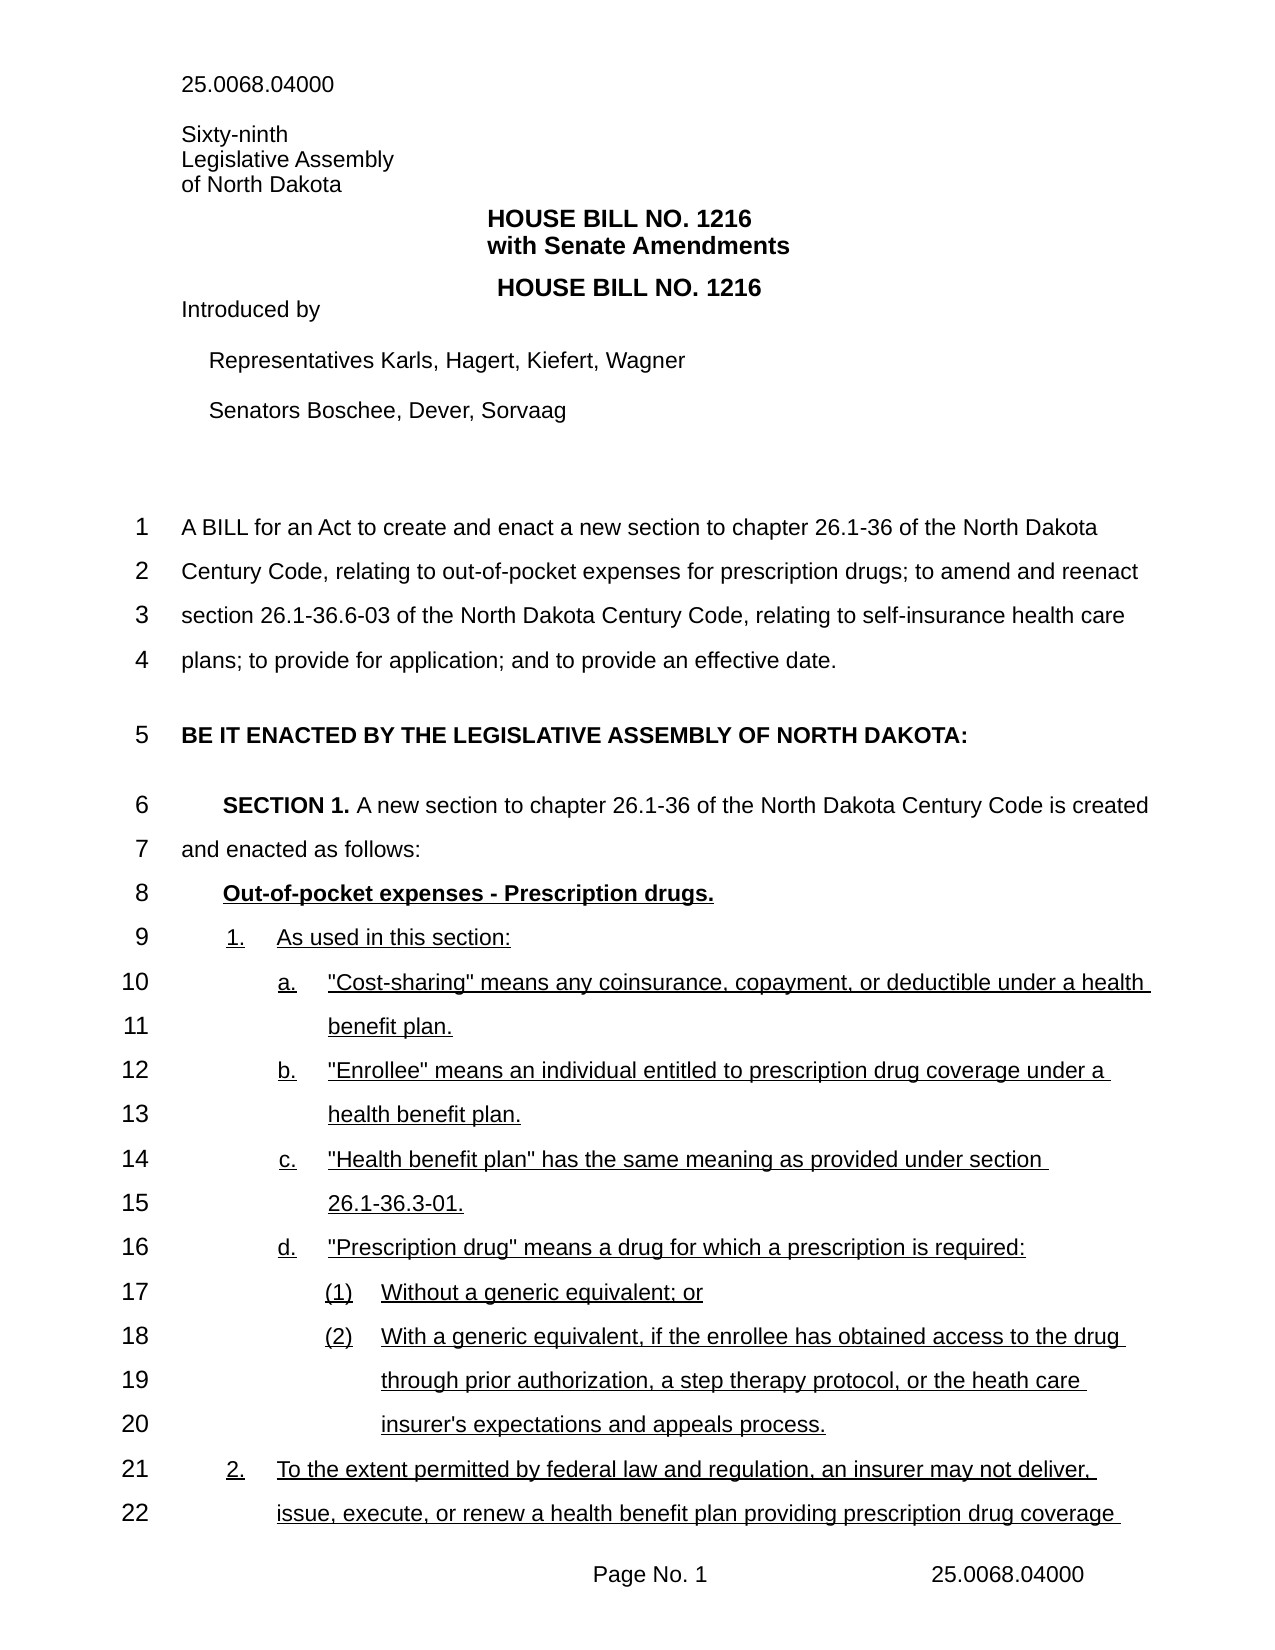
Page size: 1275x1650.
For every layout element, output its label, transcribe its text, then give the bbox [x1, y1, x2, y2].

text (1) Without a generic equivalent; or [181, 1264, 1154, 1309]
text of North Dakota [181, 173, 1154, 198]
text Legislative Assembly [181, 148, 1154, 173]
text 2. To the extent permitted by federal law and regulation, an insurer may not deliver, issue, execute, or renew a health benefit plan providing prescription drug coverage [181, 1442, 1154, 1530]
text d. "Prescription drug" means a drug for which a prescription is required: [181, 1220, 1154, 1264]
text Sixty-ninth [181, 123, 1154, 148]
text (2) With a generic equivalent, if the enrollee has obtained access to the drug through prior authorization, a step therapy protocol, or the heath care insurer's expectations and appeals process. [181, 1309, 1154, 1442]
title with Senate Amendments [487, 233, 790, 260]
title HOUSE BILL NO. 1216 [487, 206, 790, 233]
title A BILL for an Act to create and enact a new section to chapter 26.1‑36 of the North Dakota Century Code, relating to out‑of‑pocket expenses for prescription drugs; to amend and reenact section 26.1‑36.6‑03 of the North Dakota Century Code, relating to self‑insurance health care plans; to provide for application; and to provide an effective date. [181, 500, 1154, 677]
title House BILL NO. 1216 [490, 272, 762, 301]
text c. "Health benefit plan" has the same meaning as provided under section 26.1‑36.3‑01. [181, 1132, 1154, 1220]
text 25.0068.04000 [181, 73, 1154, 98]
text SECTION 1. A new section to chapter 26.1‑36 of the North Dakota Century Code is created and enacted as follows: [181, 778, 1154, 866]
text Representatives Karls, Hagert, Kiefert, Wagner [208, 350, 1154, 373]
text Senators Boschee, Dever, Sorvaag [208, 400, 1154, 423]
subtitle Out‑of‑pocket expenses ‑ Prescription drugs. [181, 866, 1154, 910]
text BE IT ENACTED BY THE LEGISLATIVE ASSEMBLY OF NORTH DAKOTA: [181, 708, 1154, 753]
text b. "Enrollee" means an individual entitled to prescription drug coverage under a health benefit plan. [181, 1043, 1154, 1132]
text 1. As used in this section: [181, 910, 1154, 955]
text a. "Cost-sharing" means any coinsurance, copayment, or deductible under a health benefit plan. [181, 955, 1154, 1043]
text Introduced by [181, 298, 1154, 323]
